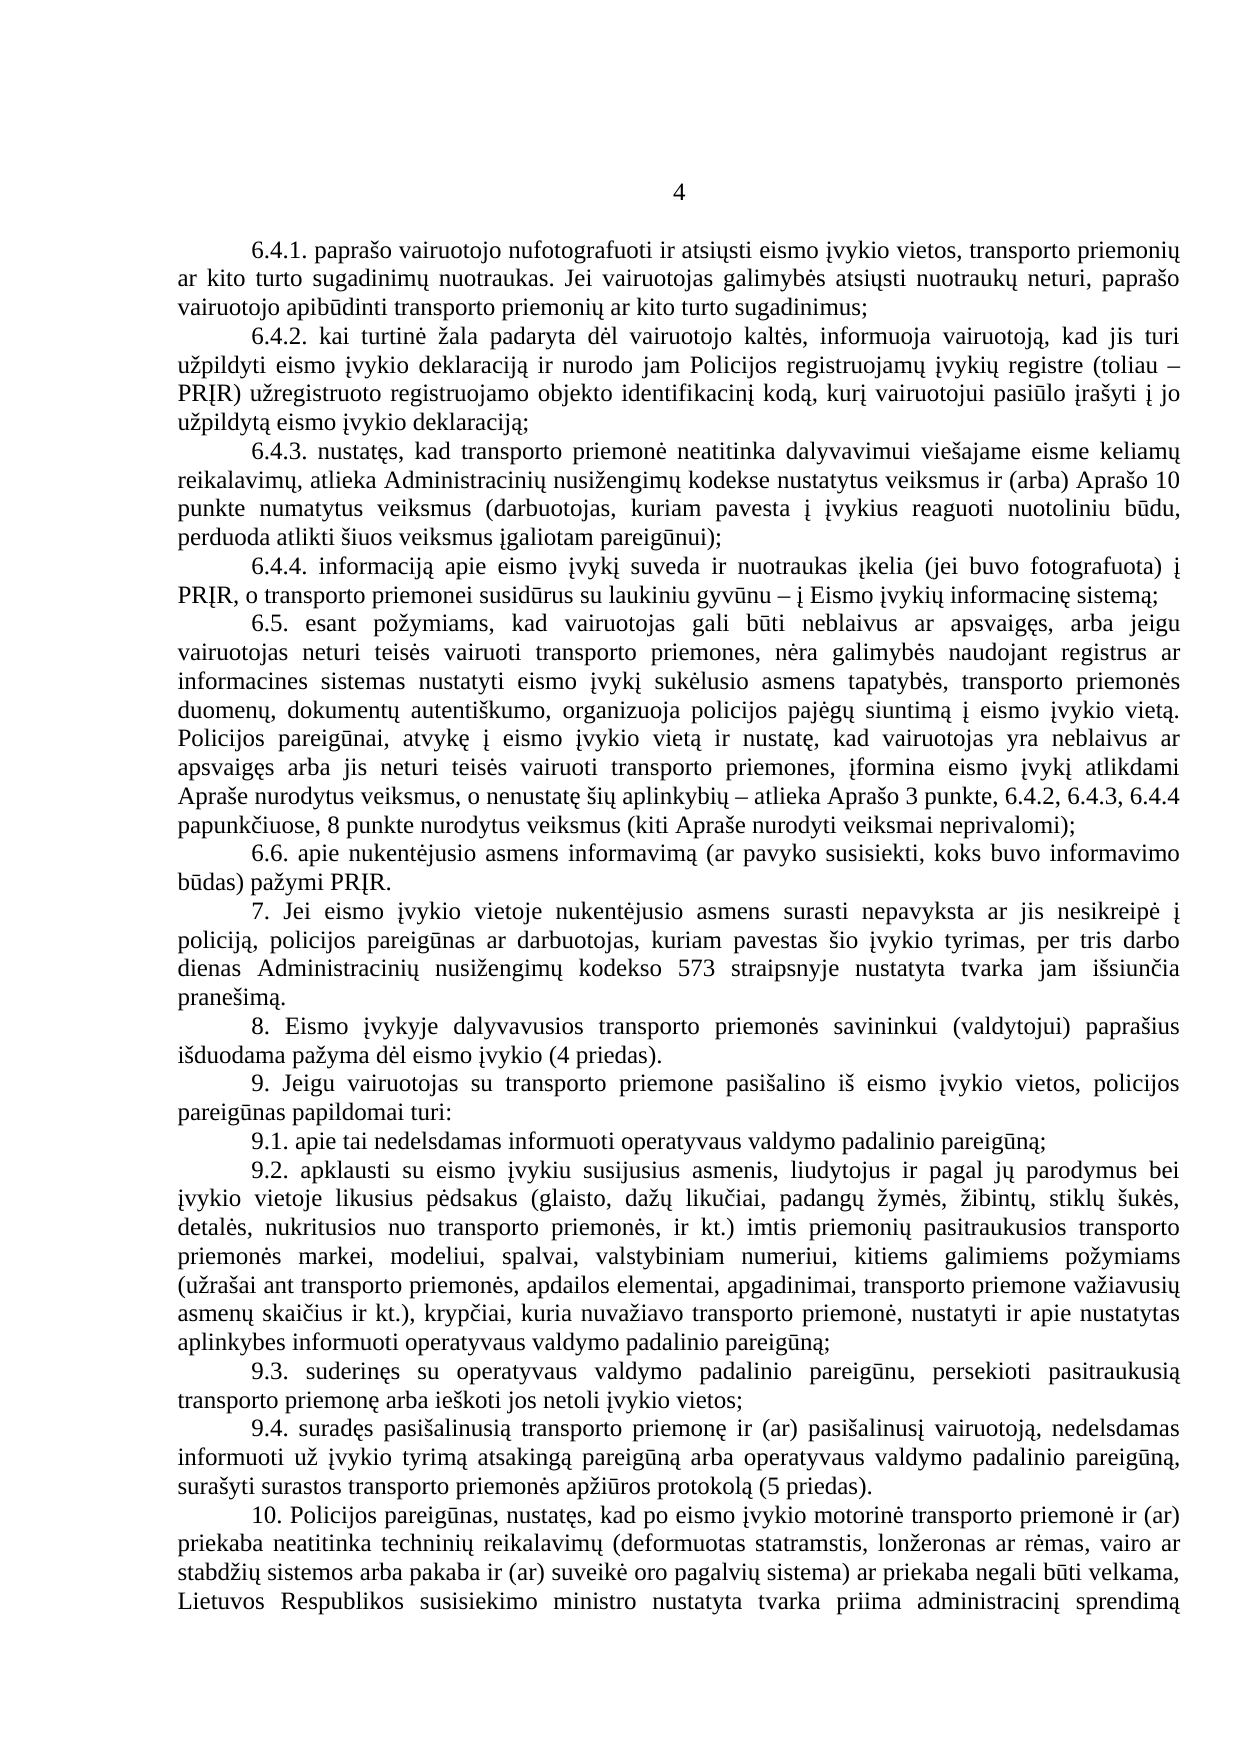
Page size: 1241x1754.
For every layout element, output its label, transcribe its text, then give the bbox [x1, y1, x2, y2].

text 9.4. suradęs pasišalinusią transporto priemonę ir (ar) pasišalinusį vairuotoją, nedelsdamas informuoti už įvykio tyrimą atsakingą pareigūną arba operatyvaus valdymo padalinio pareigūną, surašyti surastos transporto priemonės apžiūros protokolą (5 priedas). [177, 1413, 1181, 1500]
text 6.4.2. kai turtinė žala padaryta dėl vairuotojo kaltės, informuoja vairuotoją, kad jis turi užpildyti eismo įvykio deklaraciją ir nurodo jam Policijos registruojamų įvykių registre (toliau – PRĮR) užregistruoto registruojamo objekto identifikacinį kodą, kurį vairuotojui pasiūlo įrašyti į jo užpildytą eismo įvykio deklaraciją; [177, 321, 1181, 436]
text 6.4.3. nustatęs, kad transporto priemonė neatitinka dalyvavimui viešajame eisme keliamų reikalavimų, atlieka Administracinių nusižengimų kodekse nustatytus veiksmus ir (arba) Aprašo 10 punkte numatytus veiksmus (darbuotojas, kuriam pavesta į įvykius reaguoti nuotoliniu būdu, perduoda atlikti šiuos veiksmus įgaliotam pareigūnui); [177, 436, 1181, 551]
text 6.6. apie nukentėjusio asmens informavimą (ar pavyko susisiekti, koks buvo informavimo būdas) pažymi PRĮR. [177, 838, 1181, 896]
text 8. Eismo įvykyje dalyvavusios transporto priemonės savininkui (valdytojui) paprašius išduodama pažyma dėl eismo įvykio (4 priedas). [177, 1011, 1181, 1068]
text 10. Policijos pareigūnas, nustatęs, kad po eismo įvykio motorinė transporto priemonė ir (ar) priekaba neatitinka techninių reikalavimų (deformuotas statramstis, lonžeronas ar rėmas, vairo ar stabdžių sistemos arba pakaba ir (ar) suveikė oro pagalvių sistema) ar priekaba negali būti velkama, Lietuvos Respublikos susisiekimo ministro nustatyta tvarka priima administracinį sprendimą [177, 1500, 1181, 1615]
text 9.2. apklausti su eismo įvykiu susijusius asmenis, liudytojus ir pagal jų parodymus bei įvykio vietoje likusius pėdsakus (glaisto, dažų likučiai, padangų žymės, žibintų, stiklų šukės, detalės, nukritusios nuo transporto priemonės, ir kt.) imtis priemonių pasitraukusios transporto priemonės markei, modeliui, spalvai, valstybiniam numeriui, kitiems galimiems požymiams (užrašai ant transporto priemonės, apdailos elementai, apgadinimai, transporto priemone važiavusių asmenų skaičius ir kt.), krypčiai, kuria nuvažiavo transporto priemonė, nustatyti ir apie nustatytas aplinkybes informuoti operatyvaus valdymo padalinio pareigūną; [177, 1155, 1181, 1356]
text 6.4.1. paprašo vairuotojo nufotografuoti ir atsiųsti eismo įvykio vietos, transporto priemonių ar kito turto sugadinimų nuotraukas. Jei vairuotojas galimybės atsiųsti nuotraukų neturi, paprašo vairuotojo apibūdinti transporto priemonių ar kito turto sugadinimus; [177, 235, 1181, 321]
text 7. Jei eismo įvykio vietoje nukentėjusio asmens surasti nepavyksta ar jis nesikreipė į policiją, policijos pareigūnas ar darbuotojas, kuriam pavestas šio įvykio tyrimas, per tris darbo dienas Administracinių nusižengimų kodekso 573 straipsnyje nustatyta tvarka jam išsiunčia pranešimą. [177, 896, 1181, 1011]
text 9. Jeigu vairuotojas su transporto priemone pasišalino iš eismo įvykio vietos, policijos pareigūnas papildomai turi: [177, 1068, 1181, 1126]
text 6.5. esant požymiams, kad vairuotojas gali būti neblaivus ar apsvaigęs, arba jeigu vairuotojas neturi teisės vairuoti transporto priemones, nėra galimybės naudojant registrus ar informacines sistemas nustatyti eismo įvykį sukėlusio asmens tapatybės, transporto priemonės duomenų, dokumentų autentiškumo, organizuoja policijos pajėgų siuntimą į eismo įvykio vietą. Policijos pareigūnai, atvykę į eismo įvykio vietą ir nustatę, kad vairuotojas yra neblaivus ar apsvaigęs arba jis neturi teisės vairuoti transporto priemones, įformina eismo įvykį atlikdami Apraše nurodytus veiksmus, o nenustatę šių aplinkybių – atlieka Aprašo 3 punkte, 6.4.2, 6.4.3, 6.4.4 papunkčiuose, 8 punkte nurodytus veiksmus (kiti Apraše nurodyti veiksmai neprivalomi); [177, 608, 1181, 838]
text 9.3. suderinęs su operatyvaus valdymo padalinio pareigūnu, persekioti pasitraukusią transporto priemonę arba ieškoti jos netoli įvykio vietos; [177, 1356, 1181, 1413]
text 9.1. apie tai nedelsdamas informuoti operatyvaus valdymo padalinio pareigūną; [177, 1126, 1181, 1155]
text 6.4.4. informaciją apie eismo įvykį suveda ir nuotraukas įkelia (jei buvo fotografuota) į PRĮR, o transporto priemonei susidūrus su laukiniu gyvūnu – į Eismo įvykių informacinę sistemą; [177, 551, 1181, 608]
